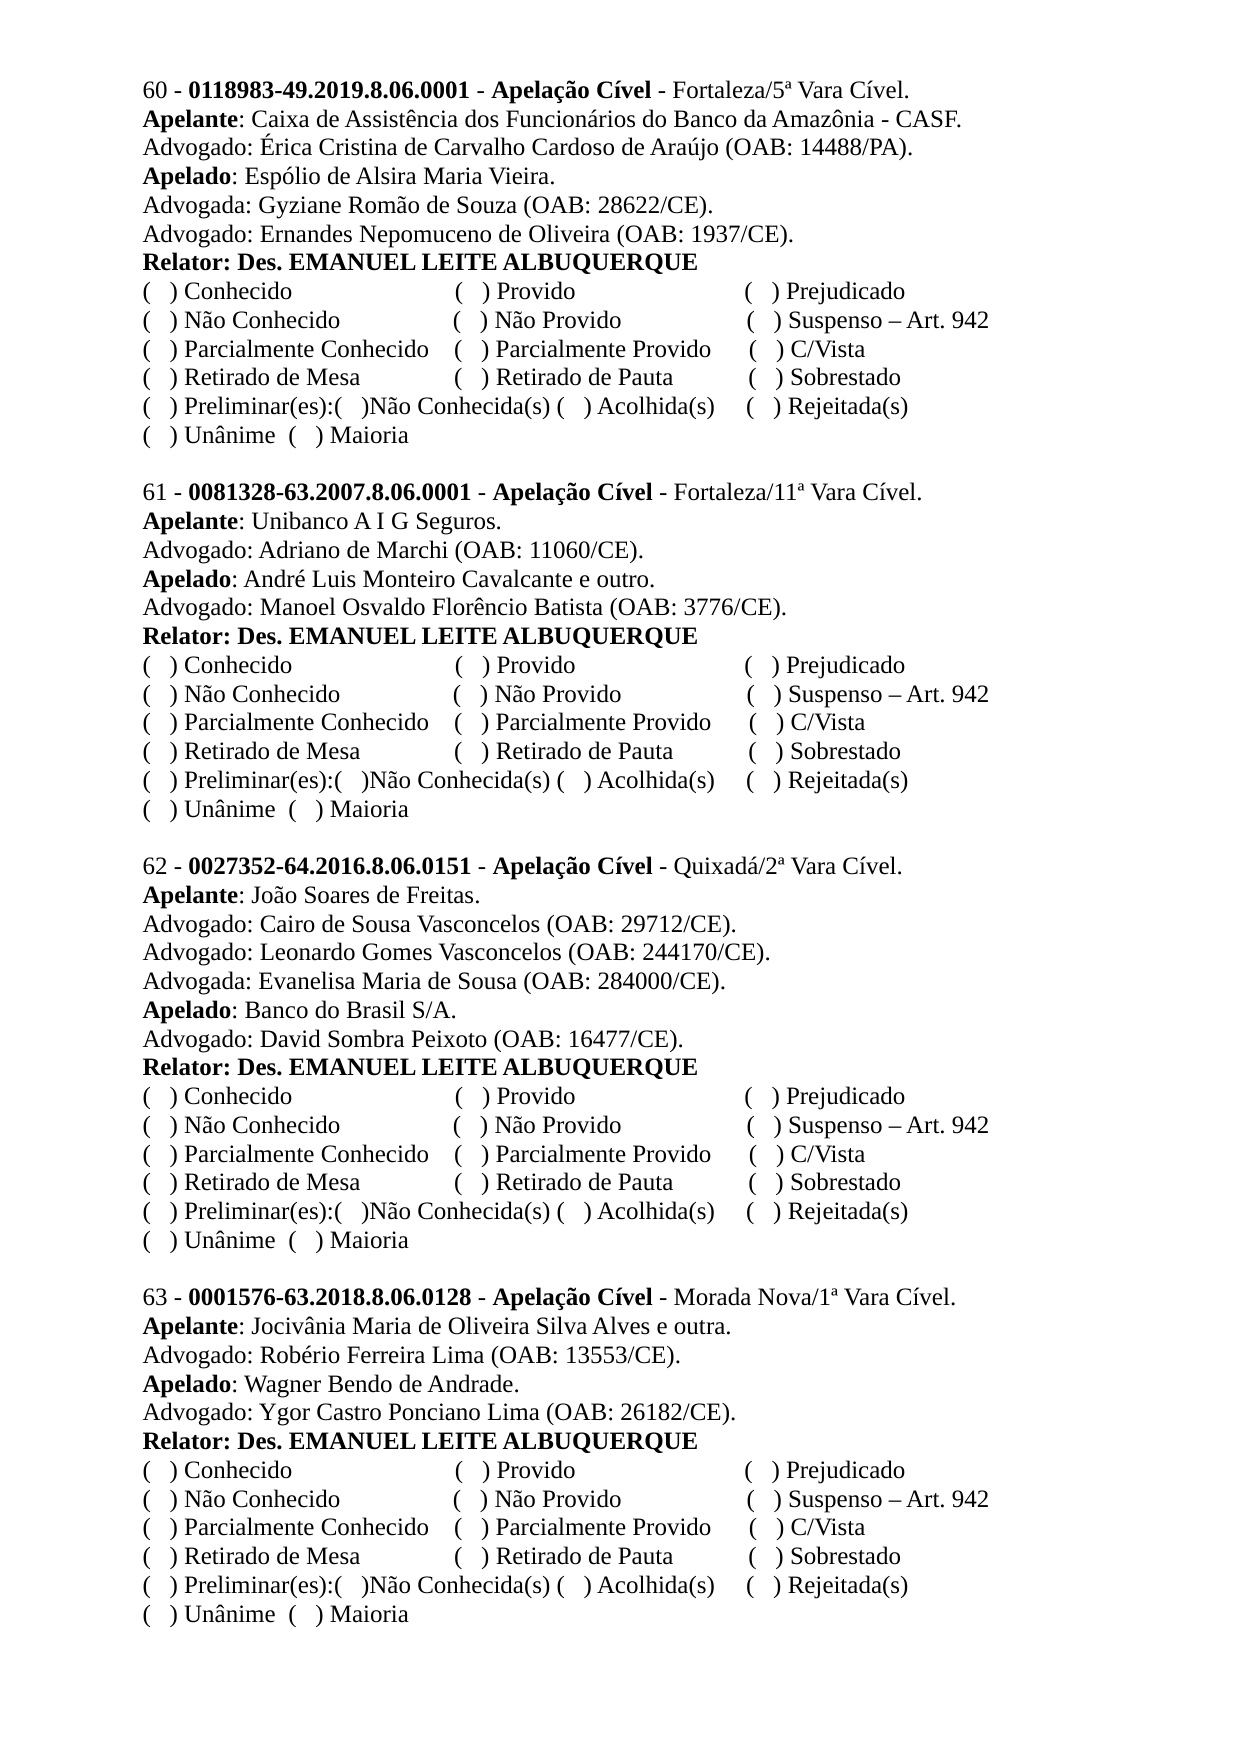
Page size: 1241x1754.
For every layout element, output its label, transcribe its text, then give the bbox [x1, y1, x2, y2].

text ( ) Preliminar(es):( )Não Conhecida(s) ( ) Acolhida(s) ( ) Rejeitada(s) [142, 1570, 1158, 1599]
text ( ) Unânime ( ) Maioria [142, 794, 1158, 822]
text Advogado: Érica Cristina de Carvalho Cardoso de Araújo (OAB: 14488/PA). [142, 132, 1141, 161]
text ( ) Conhecido ( ) Provido ( ) Prejudicado [142, 276, 1141, 305]
text ( ) Parcialmente Conhecido ( ) Parcialmente Provido ( ) C/Vista [142, 334, 1158, 362]
text Apelante: Jocivânia Maria de Oliveira Silva Alves e outra. [142, 1311, 1141, 1340]
text ( ) Unânime ( ) Maioria [142, 1599, 1158, 1627]
text 60 - 0118983-49.2019.8.06.0001 - Apelação Cível - Fortaleza/5ª Vara Cível. [142, 75, 1141, 104]
text ( ) Parcialmente Conhecido ( ) Parcialmente Provido ( ) C/Vista [142, 1139, 1158, 1167]
text Advogado: Ernandes Nepomuceno de Oliveira (OAB: 1937/CE). [142, 219, 1141, 247]
text Relator: Des. EMANUEL LEITE ALBUQUERQUE [142, 621, 1141, 650]
text ( ) Retirado de Mesa ( ) Retirado de Pauta ( ) Sobrestado [142, 1541, 1158, 1570]
text ( ) Retirado de Mesa ( ) Retirado de Pauta ( ) Sobrestado [142, 1167, 1158, 1196]
text Apelante: João Soares de Freitas. [142, 880, 1141, 909]
text 61 - 0081328-63.2007.8.06.0001 - Apelação Cível - Fortaleza/11ª Vara Cível. [142, 477, 1141, 506]
text Relator: Des. EMANUEL LEITE ALBUQUERQUE [142, 247, 1141, 276]
text ( ) Preliminar(es):( )Não Conhecida(s) ( ) Acolhida(s) ( ) Rejeitada(s) [142, 1196, 1158, 1225]
text Advogado: Adriano de Marchi (OAB: 11060/CE). [142, 535, 1141, 564]
text Advogada: Evanelisa Maria de Sousa (OAB: 284000/CE). [142, 966, 1141, 995]
text Advogado: David Sombra Peixoto (OAB: 16477/CE). [142, 1024, 1141, 1052]
text ( ) Parcialmente Conhecido ( ) Parcialmente Provido ( ) C/Vista [142, 1512, 1158, 1541]
text Relator: Des. EMANUEL LEITE ALBUQUERQUE [142, 1052, 1141, 1081]
text ( ) Não Conhecido ( ) Não Provido ( ) Suspenso – Art. 942 [142, 679, 1158, 707]
text Advogado: Leonardo Gomes Vasconcelos (OAB: 244170/CE). [142, 937, 1141, 966]
text Apelante: Caixa de Assistência dos Funcionários do Banco da Amazônia - CASF. [142, 104, 1141, 132]
text ( ) Não Conhecido ( ) Não Provido ( ) Suspenso – Art. 942 [142, 1110, 1158, 1139]
text Apelante: Unibanco A I G Seguros. [142, 506, 1141, 535]
text ( ) Unânime ( ) Maioria [142, 1225, 1158, 1254]
text Advogado: Manoel Osvaldo Florêncio Batista (OAB: 3776/CE). [142, 592, 1141, 621]
text ( ) Conhecido ( ) Provido ( ) Prejudicado [142, 1455, 1141, 1484]
text Apelado: Espólio de Alsira Maria Vieira. [142, 161, 1141, 190]
text ( ) Não Conhecido ( ) Não Provido ( ) Suspenso – Art. 942 [142, 1484, 1158, 1512]
text Apelado: André Luis Monteiro Cavalcante e outro. [142, 564, 1141, 592]
text ( ) Preliminar(es):( )Não Conhecida(s) ( ) Acolhida(s) ( ) Rejeitada(s) [142, 391, 1158, 420]
text Advogado: Ygor Castro Ponciano Lima (OAB: 26182/CE). [142, 1397, 1141, 1426]
text ( ) Retirado de Mesa ( ) Retirado de Pauta ( ) Sobrestado [142, 736, 1158, 765]
text Advogado: Robério Ferreira Lima (OAB: 13553/CE). [142, 1340, 1141, 1369]
text ( ) Preliminar(es):( )Não Conhecida(s) ( ) Acolhida(s) ( ) Rejeitada(s) [142, 765, 1158, 794]
text ( ) Conhecido ( ) Provido ( ) Prejudicado [142, 1081, 1141, 1110]
text ( ) Unânime ( ) Maioria [142, 420, 1158, 449]
text Apelado: Banco do Brasil S/A. [142, 995, 1141, 1024]
text 62 - 0027352-64.2016.8.06.0151 - Apelação Cível - Quixadá/2ª Vara Cível. [142, 851, 1141, 880]
text 63 - 0001576-63.2018.8.06.0128 - Apelação Cível - Morada Nova/1ª Vara Cível. [142, 1282, 1141, 1311]
text ( ) Retirado de Mesa ( ) Retirado de Pauta ( ) Sobrestado [142, 362, 1158, 391]
text Advogada: Gyziane Romão de Souza (OAB: 28622/CE). [142, 190, 1141, 219]
text ( ) Conhecido ( ) Provido ( ) Prejudicado [142, 650, 1141, 679]
text Relator: Des. EMANUEL LEITE ALBUQUERQUE [142, 1426, 1141, 1455]
text Apelado: Wagner Bendo de Andrade. [142, 1369, 1141, 1397]
text Advogado: Cairo de Sousa Vasconcelos (OAB: 29712/CE). [142, 909, 1141, 937]
text ( ) Parcialmente Conhecido ( ) Parcialmente Provido ( ) C/Vista [142, 707, 1158, 736]
text ( ) Não Conhecido ( ) Não Provido ( ) Suspenso – Art. 942 [142, 305, 1158, 334]
